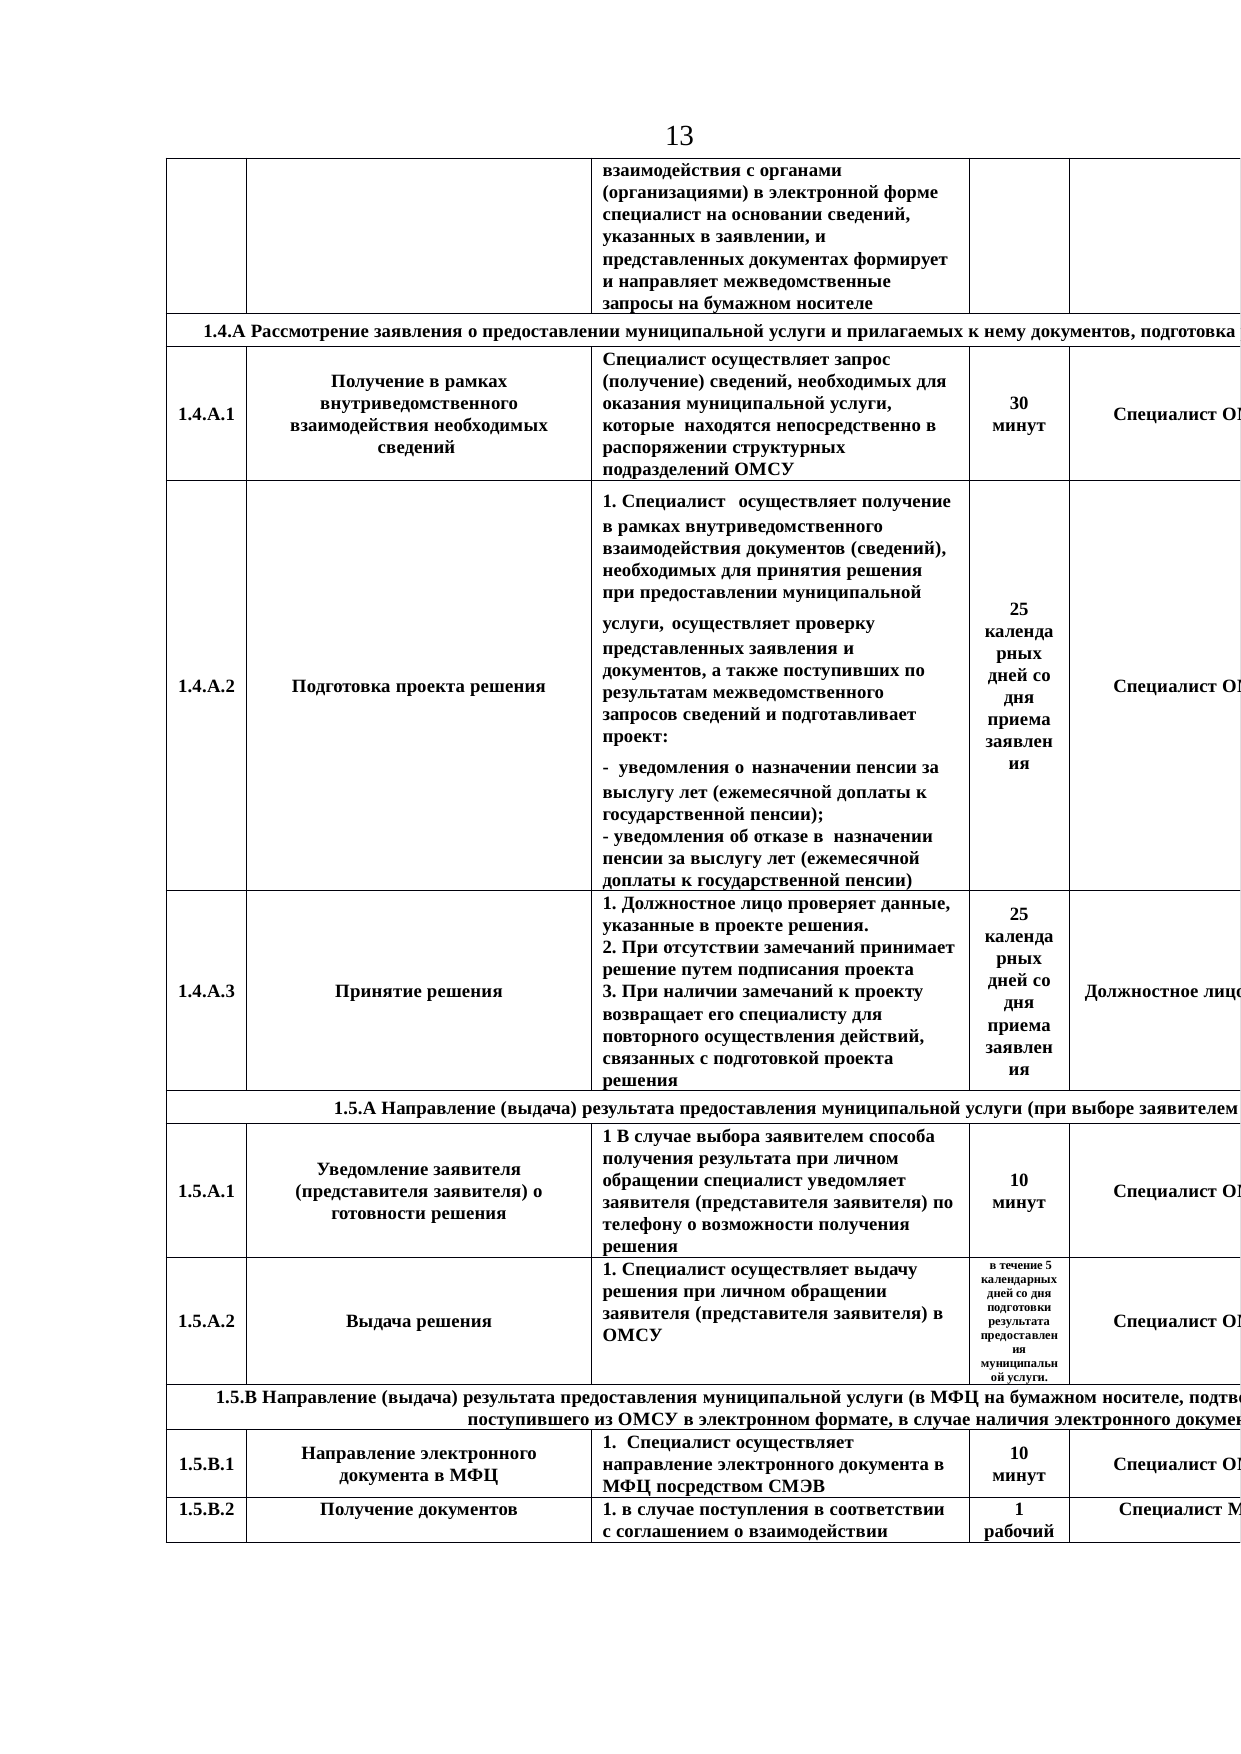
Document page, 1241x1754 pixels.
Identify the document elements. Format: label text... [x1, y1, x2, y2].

table_cell Уведомление заявителя (представителя заявителя) о готовности решения [247, 1124, 591, 1257]
table_cell Принятие решения [247, 891, 591, 1090]
table_cell 1.5.В Направление (выдача) результата предоставления муниципальной услуги (в МФЦ на бумажном носителе, подтверждающем содержание электронного документа, поступившего из ОМСУ в электронном формате, в случае наличия электронного документооборота с ОМСУ) [167, 1385, 1240, 1429]
table_cell 10 минут [970, 1124, 1069, 1257]
table_cell 30 минут [970, 347, 1069, 479]
table_cell 1.4.А.3 [167, 891, 246, 1090]
table_cell Специалист МФЦ [1070, 1498, 1240, 1542]
table_cell [167, 159, 246, 313]
table_cell 1. Специалист осуществляет получение в рамках внутриведомственного взаимодействия документов (сведений), необходимых для принятия решения при предоставлении муниципальной услуги, осуществляет проверку представленных заявления и документов, а также поступивших по результатам межведомственного запросов сведений и подготавливает проект: - уведомления о назначении пенсии за выслугу лет (ежемесячной доплаты к государственной пенсии); - уведомления об отказе в назначении пенсии за выслугу лет (ежемесячной доплаты к государственной пенсии) [592, 481, 969, 890]
table_cell 1.5.В.1 [167, 1430, 246, 1497]
table_cell 25 календарных дней со дня приема заявления [970, 891, 1069, 1090]
table_cell Специалист ОМСУ [1070, 1124, 1240, 1257]
table_cell Должностное лицо ОМСУ [1070, 891, 1240, 1090]
table_cell 1. Должностное лицо проверяет данные, указанные в проекте решения. 2. При отсутствии замечаний принимает решение путем подписания проекта 3. При наличии замечаний к проекту возвращает его специалисту для повторного осуществления действий, связанных с подготовкой проекта решения [592, 891, 969, 1090]
table_cell Специалист ОМСУ [1070, 481, 1240, 890]
table_cell Специалист ОМСУ [1070, 347, 1240, 479]
table_cell 1. Специалист осуществляет выдачу решения при личном обращении заявителя (представителя заявителя) в ОМСУ [592, 1258, 969, 1384]
table_cell 1 В случае выбора заявителем способа получения результата при личном обращении специалист уведомляет заявителя (представителя заявителя) по телефону о возможности получения решения [592, 1124, 969, 1257]
table_cell 1.5.А.1 [167, 1124, 246, 1257]
table_cell 1.5.А Направление (выдача) результата предоставления муниципальной услуги (при выборе заявителем способа получения лично в ОМСУ) [167, 1091, 1240, 1123]
table_cell 1.4.А.1 [167, 347, 246, 479]
table_cell 1. в случае поступления в соответствии с соглашением о взаимодействии [592, 1498, 969, 1542]
table_cell 1 рабочий [970, 1498, 1069, 1542]
table_cell Получение в рамках внутриведомственного взаимодействия необходимых сведений [247, 347, 591, 479]
table_cell Направление электронного документа в МФЦ [247, 1430, 591, 1497]
table_cell 1.5.В.2 [167, 1498, 246, 1542]
table_cell 1.4.А Рассмотрение заявления о предоставлении муниципальной услуги и прилагаемых к нему документов, подготовка результата предоставления муниципальной услуги [167, 314, 1240, 346]
table_cell 1.5.А.2 [167, 1258, 246, 1384]
table_cell 25 календарных дней со дня приема заявления [970, 481, 1069, 890]
table_cell в течение 5 календарных дней со дня подготовки результата предоставления муниципальной услуги. [970, 1258, 1069, 1384]
table_cell [247, 159, 591, 313]
table_cell 1.4.А.2 [167, 481, 246, 890]
table_cell Специалист ОМСУ [1070, 159, 1240, 313]
table_cell [970, 159, 1069, 313]
table_cell взаимодействия с органами (организациями) в электронной форме специалист на основании сведений, указанных в заявлении, и представленных документах формирует и направляет межведомственные запросы на бумажном носителе [592, 159, 969, 313]
table_cell 1. Специалист осуществляет направление электронного документа в МФЦ посредством СМЭВ [592, 1430, 969, 1497]
table_cell Специалист ОМСУ [1070, 1430, 1240, 1497]
table_cell Специалист осуществляет запрос (получение) сведений, необходимых для оказания муниципальной услуги, которые находятся непосредственно в распоряжении структурных подразделений ОМСУ [592, 347, 969, 479]
table_cell Получение документов [247, 1498, 591, 1542]
table_cell Выдача решения [247, 1258, 591, 1384]
table_cell Специалист ОМСУ [1070, 1258, 1240, 1384]
table_cell Подготовка проекта решения [247, 481, 591, 890]
table_cell 10 минут [970, 1430, 1069, 1497]
